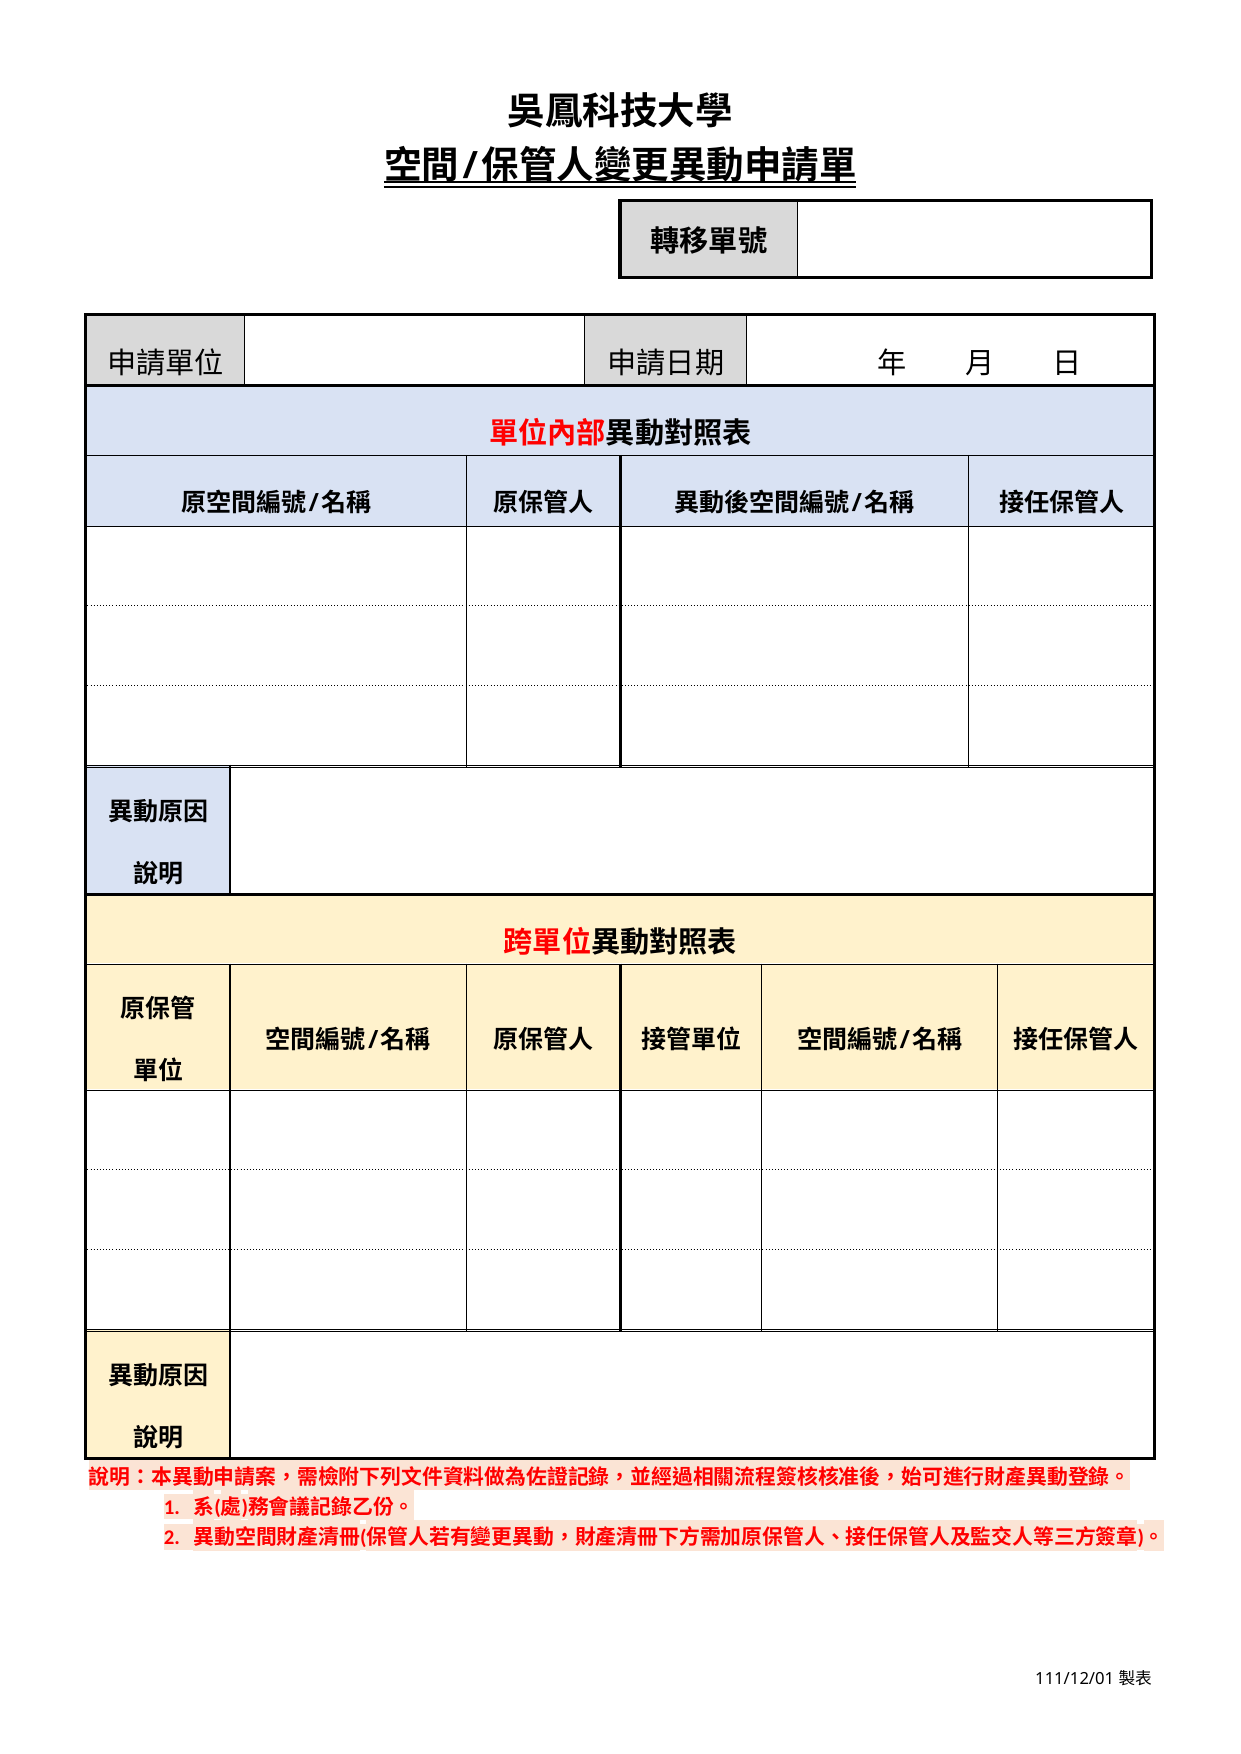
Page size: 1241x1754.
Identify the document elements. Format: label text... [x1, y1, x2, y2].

text 吳鳳科技大學 [89, 81, 1152, 135]
table_cell [231, 1332, 1153, 1457]
table_cell [762, 1091, 997, 1169]
table_cell [87, 1091, 229, 1169]
table_cell 異動原因說明 [87, 768, 229, 893]
table_cell [622, 605, 968, 685]
table_cell [87, 1249, 229, 1329]
table_cell 原空間編號/名稱 [87, 456, 466, 526]
table_cell 單位內部異動對照表 [87, 387, 1153, 455]
table_cell 原保管人 [467, 456, 619, 526]
table_cell 原保管 單位 [87, 965, 229, 1089]
table_cell [969, 527, 1153, 605]
table_cell 空間編號/名稱 [762, 965, 997, 1089]
table_cell [622, 1169, 761, 1249]
table_cell 原保管人 [467, 965, 619, 1089]
table_cell [998, 1249, 1153, 1329]
table_cell [87, 1169, 229, 1249]
table_cell [998, 1169, 1153, 1249]
table_cell [467, 527, 619, 605]
text 說明：本異動申請案，需檢附下列文件資料做為佐證記錄，並經過相關流程簽核核准後，始可進行財產異動登錄。 [89, 1460, 1152, 1490]
table_cell 異動後空間編號/名稱 [622, 456, 968, 526]
table_cell 接任保管人 [998, 965, 1153, 1089]
text 空間/保管人變更異動申請單 [89, 135, 1152, 190]
table_cell [87, 685, 466, 764]
table_header (由保管組系統異動登錄後填入) [798, 202, 1150, 276]
table_cell [467, 1169, 619, 1249]
table_cell [622, 685, 968, 764]
table_cell [762, 1249, 997, 1329]
table_cell [467, 1091, 619, 1169]
table_cell 跨單位異動對照表 [87, 896, 1153, 963]
table_cell [87, 527, 466, 605]
table_cell 空間編號/名稱 [231, 965, 466, 1089]
table_cell [622, 1091, 761, 1169]
table_header 年 月 日 [747, 316, 1153, 384]
table_cell [969, 605, 1153, 685]
table_cell [87, 605, 466, 685]
table_cell 異動原因說明 [87, 1332, 229, 1457]
table_cell 接管單位 [622, 965, 761, 1089]
table_cell 接任保管人 [969, 456, 1153, 526]
table_header 申請日期 [585, 316, 746, 384]
table_cell [231, 1091, 466, 1169]
list 系(處)務會議記錄乙份。 [164, 1490, 1152, 1520]
table_header 申請單位 [87, 316, 244, 384]
list 異動空間財產清冊(保管人若有變更異動，財產清冊下方需加原保管人、接任保管人及監交人等三方簽章)。 [164, 1520, 1152, 1551]
table_cell [231, 768, 1153, 893]
table_cell [467, 1249, 619, 1329]
table_cell [231, 1249, 466, 1329]
table_cell [622, 527, 968, 605]
table_cell [467, 685, 619, 764]
table_cell [467, 605, 619, 685]
table_cell [969, 685, 1153, 764]
table_header 轉移單號 [622, 202, 797, 276]
table_cell [231, 1169, 466, 1249]
table_cell [762, 1169, 997, 1249]
table_header [245, 316, 584, 384]
table_cell [622, 1249, 761, 1329]
table_cell [998, 1091, 1153, 1169]
